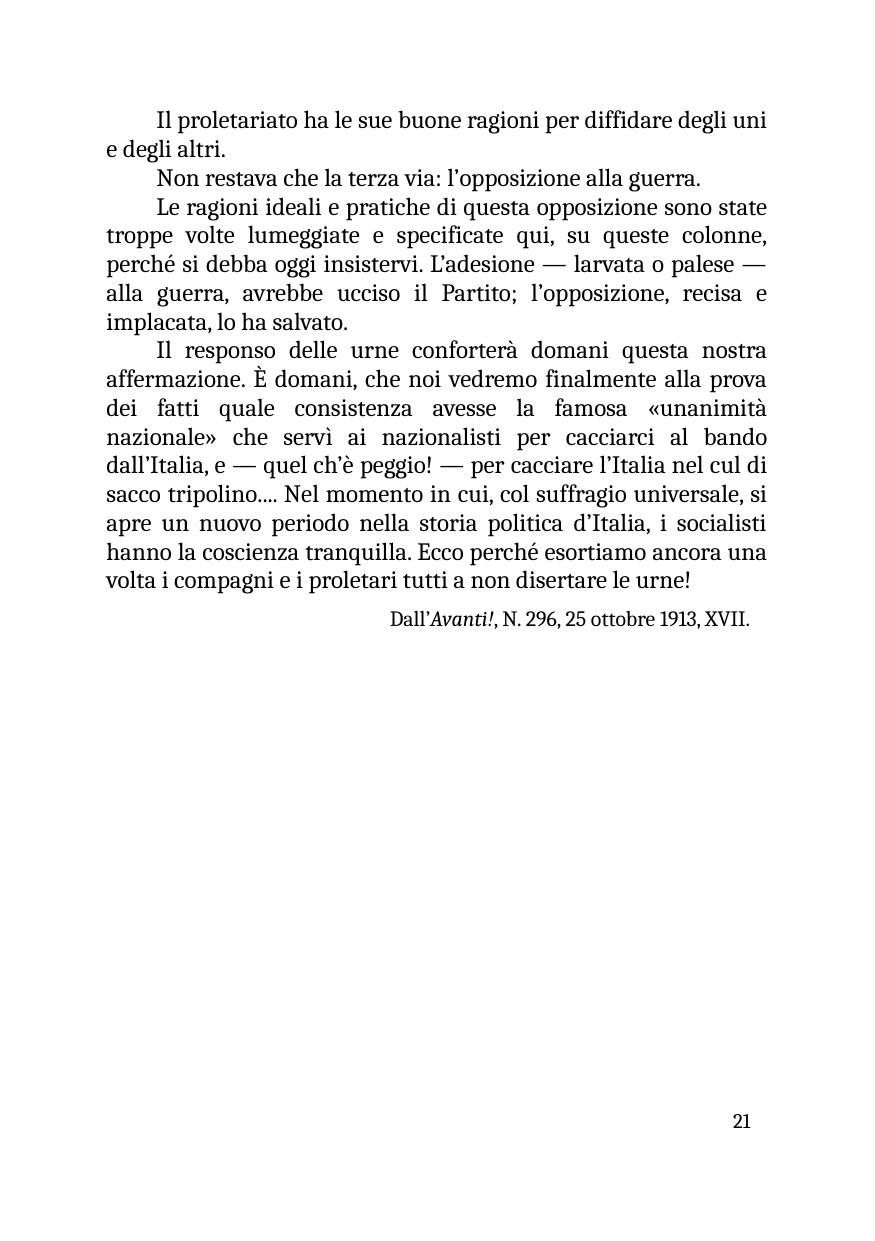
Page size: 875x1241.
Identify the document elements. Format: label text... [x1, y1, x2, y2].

text Il responso delle urne conforterà domani questa nostra affermazione. È domani, che noi vedremo finalmente alla prova dei fatti quale consistenza avesse la famosa «unanimità nazionale» che servì ai nazionalisti per cacciarci al bando dall’Italia, e — quel ch’è peggio! — per cacciare l’Italia nel cul di sacco tripolino.... Nel momento in cui, col suffragio universale, si apre un nuovo periodo nella storia politica d’Italia, i socialisti hanno la coscienza tranquilla. Ecco perché esortiamo ancora una volta i compagni e i proletari tutti a non disertare le urne! [106, 336, 768, 595]
text Il proletariato ha le sue buone ragioni per diffidare degli uni e degli altri. [106, 106, 768, 164]
text Dall’Avanti!, N. 296, 25 ottobre 1913, XVII. [106, 607, 750, 632]
text Non restava che la terza via: l’opposizione alla guerra. [106, 164, 768, 192]
text Le ragioni ideali e pratiche di questa opposizione sono state troppe volte lumeggiate e specificate qui, su queste colonne, perché si debba oggi insistervi. L’adesione — larvata o palese — alla guerra, avrebbe ucciso il Partito; l’opposizione, recisa e implacata, lo ha salvato. [106, 192, 768, 336]
